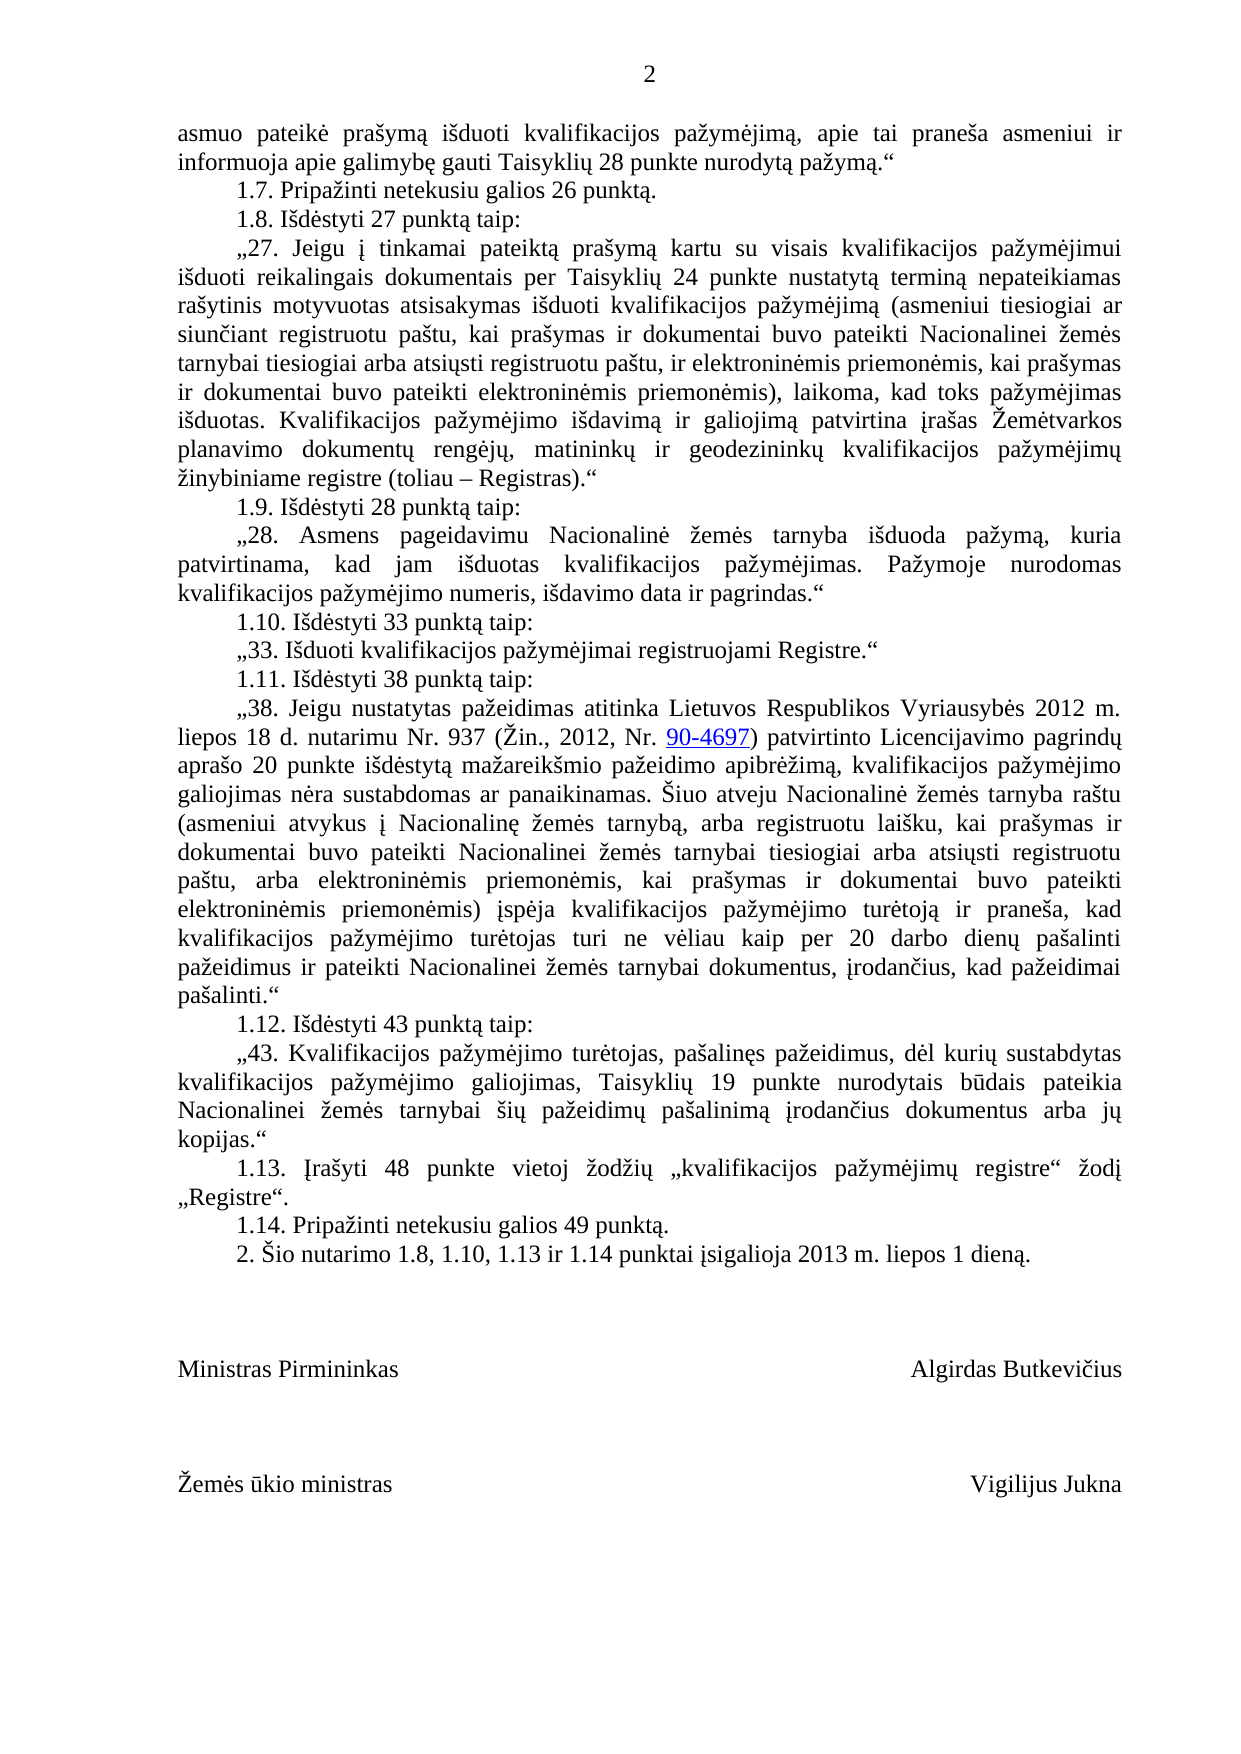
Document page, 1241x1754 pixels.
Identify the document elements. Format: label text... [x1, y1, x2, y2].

text 1.14. Pripažinti netekusiu galios 49 punktą. [177, 1211, 1122, 1239]
text 1.10. Išdėstyti 33 punktą taip: [177, 607, 1122, 636]
text 1.7. Pripažinti netekusiu galios 26 punktą. [177, 176, 1122, 204]
text 1.12. Išdėstyti 43 punktą taip: [177, 1009, 1122, 1038]
text 2. Šio nutarimo 1.8, 1.10, 1.13 ir 1.14 punktai įsigalioja 2013 m. liepos 1 dieną. [177, 1239, 1122, 1268]
text Ministras Pirmininkas Algirdas Butkevičius [177, 1354, 1122, 1383]
text 1.9. Išdėstyti 28 punktą taip: [177, 492, 1122, 521]
text „33. Išduoti kvalifikacijos pažymėjimai registruojami Registre.“ [177, 636, 1122, 664]
text „28. Asmens pageidavimu Nacionalinė žemės tarnyba išduoda pažymą, kuria patvirtinama, kad jam išduotas kvalifikacijos pažymėjimas. Pažymoje nurodomas kvalifikacijos pažymėjimo numeris, išdavimo data ir pagrindas.“ [177, 521, 1122, 607]
text 1.8. Išdėstyti 27 punktą taip: [177, 204, 1122, 233]
text asmuo pateikė prašymą išduoti kvalifikacijos pažymėjimą, apie tai praneša asmeniui ir informuoja apie galimybę gauti Taisyklių 28 punkte nurodytą pažymą.“ [177, 118, 1122, 176]
text 1.13. Įrašyti 48 punkte vietoj žodžių „kvalifikacijos pažymėjimų registre“ žodį „Registre“. [177, 1153, 1122, 1211]
text 1.11. Išdėstyti 38 punktą taip: [177, 664, 1122, 693]
text „38. Jeigu nustatytas pažeidimas atitinka Lietuvos Respublikos Vyriausybės 2012 m. liepos 18 d. nutarimu Nr. 937 (Žin., 2012, Nr. 90-4697) patvirtinto Licencijavimo pagrindų aprašo 20 punkte išdėstytą mažareikšmio pažeidimo apibrėžimą, kvalifikacijos pažymėjimo galiojimas nėra sustabdomas ar panaikinamas. Šiuo atveju Nacionalinė žemės tarnyba raštu (asmeniui atvykus į Nacionalinę žemės tarnybą, arba registruotu laišku, kai prašymas ir dokumentai buvo pateikti Nacionalinei žemės tarnybai tiesiogiai arba atsiųsti registruotu paštu, arba elektroninėmis priemonėmis, kai prašymas ir dokumentai buvo pateikti elektroninėmis priemonėmis) įspėja kvalifikacijos pažymėjimo turėtoją ir praneša, kad kvalifikacijos pažymėjimo turėtojas turi ne vėliau kaip per 20 darbo dienų pašalinti pažeidimus ir pateikti Nacionalinei žemės tarnybai dokumentus, įrodančius, kad pažeidimai pašalinti.“ [177, 693, 1122, 1009]
text „43. Kvalifikacijos pažymėjimo turėtojas, pašalinęs pažeidimus, dėl kurių sustabdytas kvalifikacijos pažymėjimo galiojimas, Taisyklių 19 punkte nurodytais būdais pateikia Nacionalinei žemės tarnybai šių pažeidimų pašalinimą įrodančius dokumentus arba jų kopijas.“ [177, 1038, 1122, 1153]
text „27. Jeigu į tinkamai pateiktą prašymą kartu su visais kvalifikacijos pažymėjimui išduoti reikalingais dokumentais per Taisyklių 24 punkte nustatytą terminą nepateikiamas rašytinis motyvuotas atsisakymas išduoti kvalifikacijos pažymėjimą (asmeniui tiesiogiai ar siunčiant registruotu paštu, kai prašymas ir dokumentai buvo pateikti Nacionalinei žemės tarnybai tiesiogiai arba atsiųsti registruotu paštu, ir elektroninėmis priemonėmis, kai prašymas ir dokumentai buvo pateikti elektroninėmis priemonėmis), laikoma, kad toks pažymėjimas išduotas. Kvalifikacijos pažymėjimo išdavimą ir galiojimą patvirtina įrašas Žemėtvarkos planavimo dokumentų rengėjų, matininkų ir geodezininkų kvalifikacijos pažymėjimų žinybiniame registre (toliau – Registras).“ [177, 233, 1122, 492]
text Žemės ūkio ministras Vigilijus Jukna [177, 1469, 1122, 1498]
